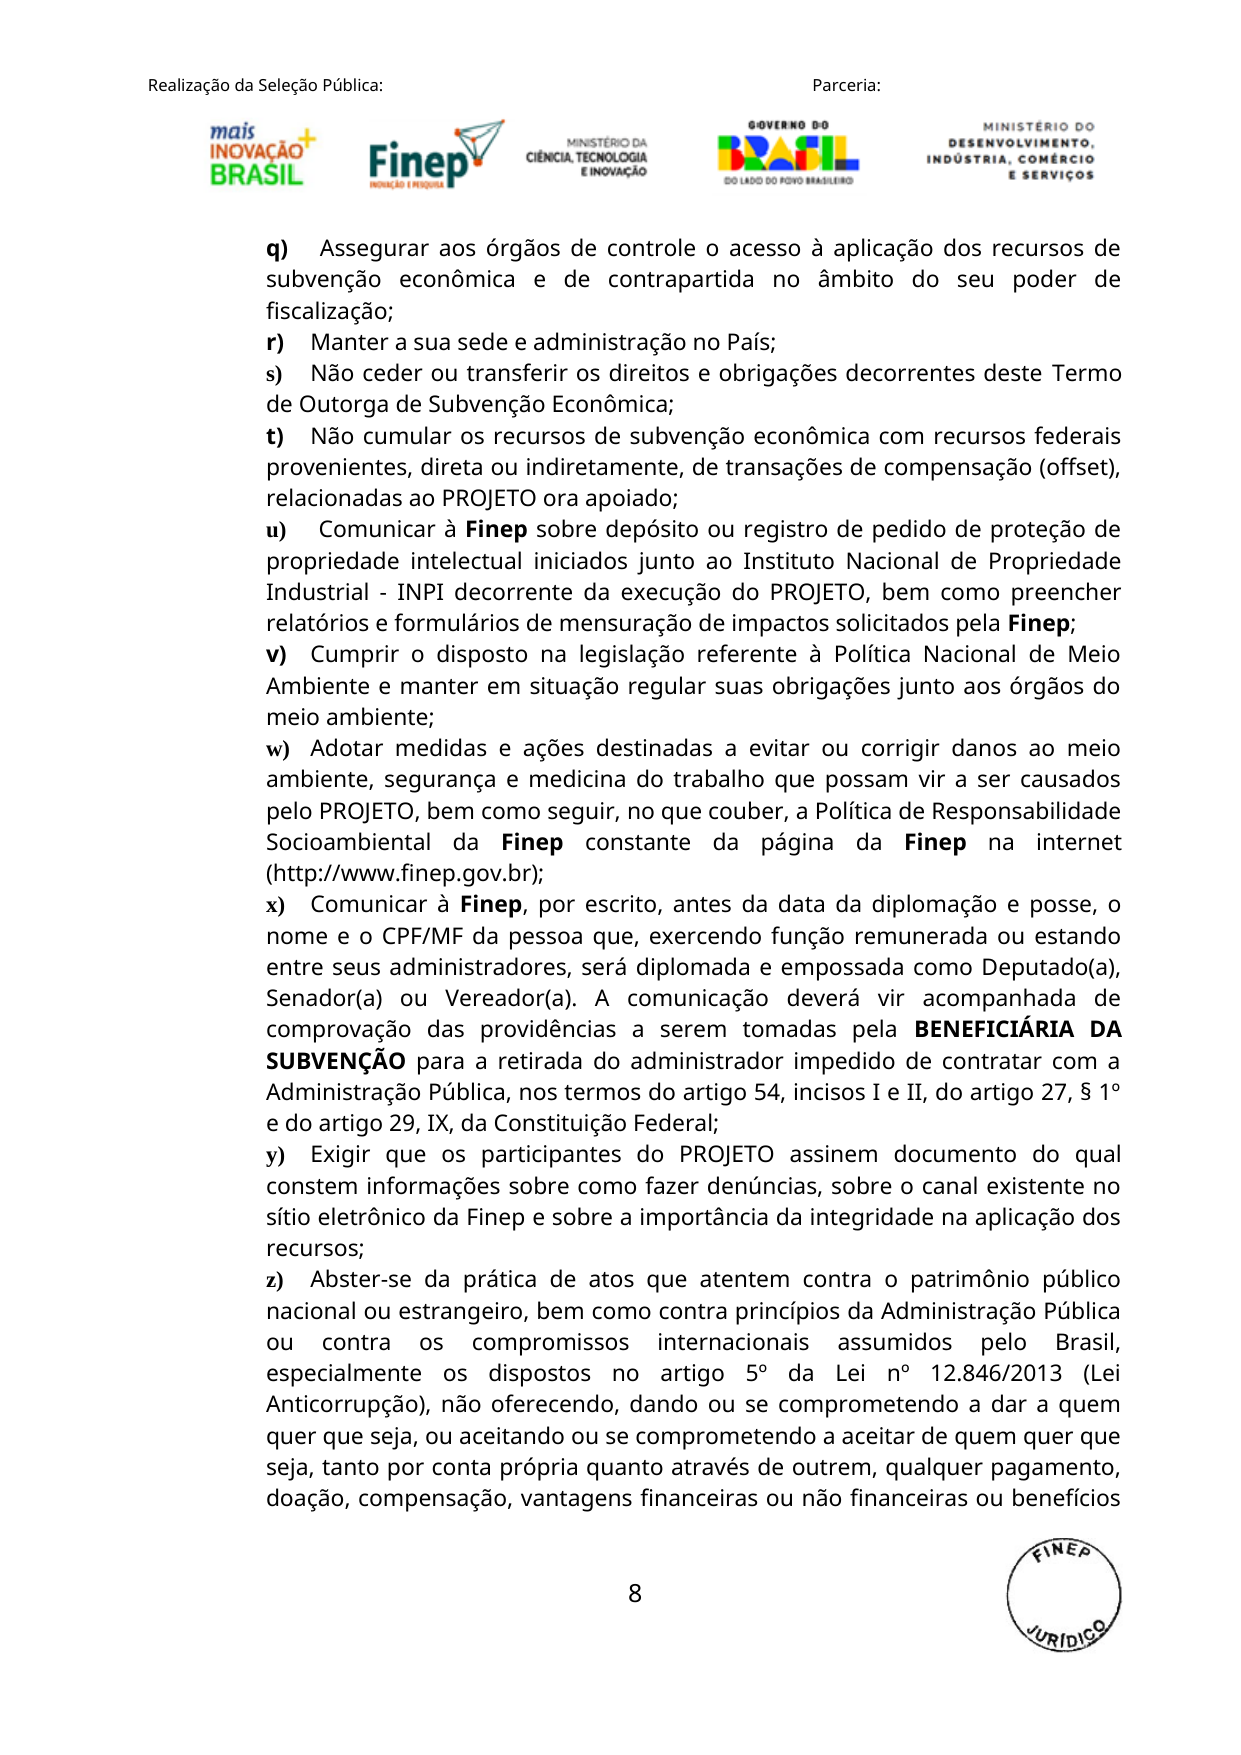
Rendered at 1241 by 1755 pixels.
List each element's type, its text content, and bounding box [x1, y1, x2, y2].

list Comunicar à Finep, por escrito, antes da data da diplomação e posse, o nome e o CPF/MF da pessoa que, exercendo função remunerada ou estando entre seus administradores, será diplomada e empossada como Deputado(a), Senador(a) ou Vereador(a). A comunicação deverá vir acompanhada de comprovação das providências a serem tomadas pela BENEFICIÁRIA DA SUBVENÇÃO para a retirada do administrador impedido de contratar com a Administração Pública, nos termos do artigo 54, incisos I e II, do artigo 27, § 1º e do artigo 29, IX, da Constituição Federal; [266, 888, 1122, 1138]
list Assegurar aos órgãos de controle o acesso à aplicação dos recursos de subvenção econômica e de contrapartida no âmbito do seu poder de fiscalização; [266, 232, 1122, 326]
list Não cumular os recursos de subvenção econômica com recursos federais provenientes, direta ou indiretamente, de transações de compensação (offset), relacionadas ao PROJETO ora apoiado; [266, 419, 1122, 513]
list Cumprir o disposto na legislação referente à Política Nacional de Meio Ambiente e manter em situação regular suas obrigações junto aos órgãos do meio ambiente; [266, 638, 1122, 732]
list Abster-se da prática de atos que atentem contra o patrimônio público nacional ou estrangeiro, bem como contra princípios da Administração Pública ou contra os compromissos internacionais assumidos pelo Brasil, especialmente os dispostos no artigo 5º da Lei nº 12.846/2013 (Lei Anticorrupção), não oferecendo, dando ou se comprometendo a dar a quem quer que seja, ou aceitando ou se comprometendo a aceitar de quem quer que seja, tanto por conta própria quanto através de outrem, qualquer pagamento, doação, compensação, vantagens financeiras ou não financeiras ou benefícios [266, 1263, 1122, 1513]
list Não ceder ou transferir os direitos e obrigações decorrentes deste Termo de Outorga de Subvenção Econômica; [266, 357, 1122, 419]
list Comunicar à Finep sobre depósito ou registro de pedido de proteção de propriedade intelectual iniciados junto ao Instituto Nacional de Propriedade Industrial - INPI decorrente da execução do PROJETO, bem como preencher relatórios e formulários de mensuração de impactos solicitados pela Finep; [266, 513, 1122, 638]
list Adotar medidas e ações destinadas a evitar ou corrigir danos ao meio ambiente, segurança e medicina do trabalho que possam vir a ser causados pelo PROJETO, bem como seguir, no que couber, a Política de Responsabilidade Socioambiental da Finep constante da página da Finep na internet (http://www.finep.gov.br); [266, 732, 1122, 888]
list Manter a sua sede e administração no País; [266, 326, 1122, 357]
list Exigir que os participantes do PROJETO assinem documento do qual constem informações sobre como fazer denúncias, sobre o canal existente no sítio eletrônico da Finep e sobre a importância da integridade na aplicação dos recursos; [266, 1138, 1122, 1263]
